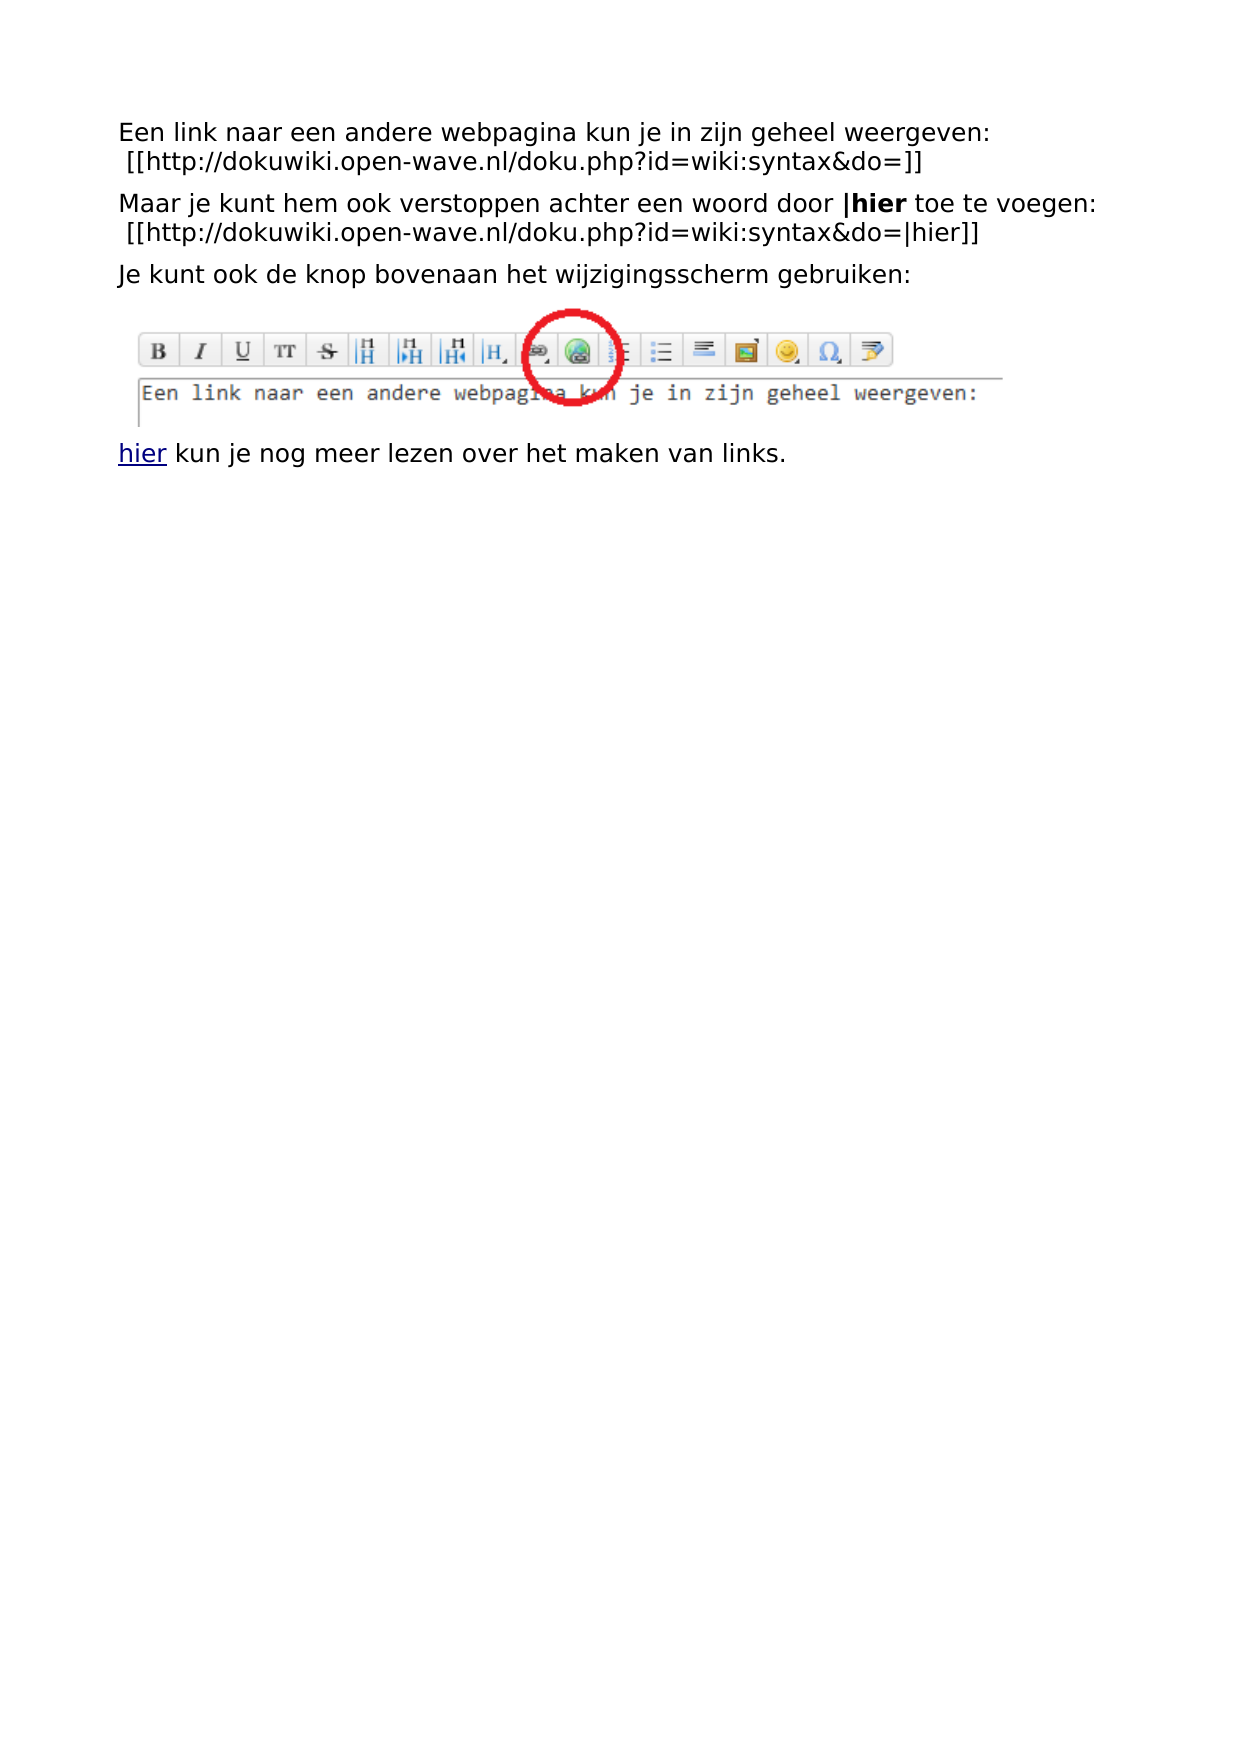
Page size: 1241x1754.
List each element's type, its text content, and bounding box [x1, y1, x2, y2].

picture [118, 301, 1003, 427]
text Maar je kunt hem ook verstoppen achter een woord door |hier toe te voegen: [[http://dokuwiki.open-wave.nl/doku.php?id=wiki:syntax&do=|hier]] [118, 189, 1122, 247]
text Een link naar een andere webpagina kun je in zijn geheel weergeven: [[http://dokuwiki.open-wave.nl/doku.php?id=wiki:syntax&do=]] [118, 118, 1122, 176]
text hier kun je nog meer lezen over het maken van links. [118, 439, 1122, 468]
text Je kunt ook de knop bovenaan het wijzigingsscherm gebruiken: [118, 260, 1122, 289]
